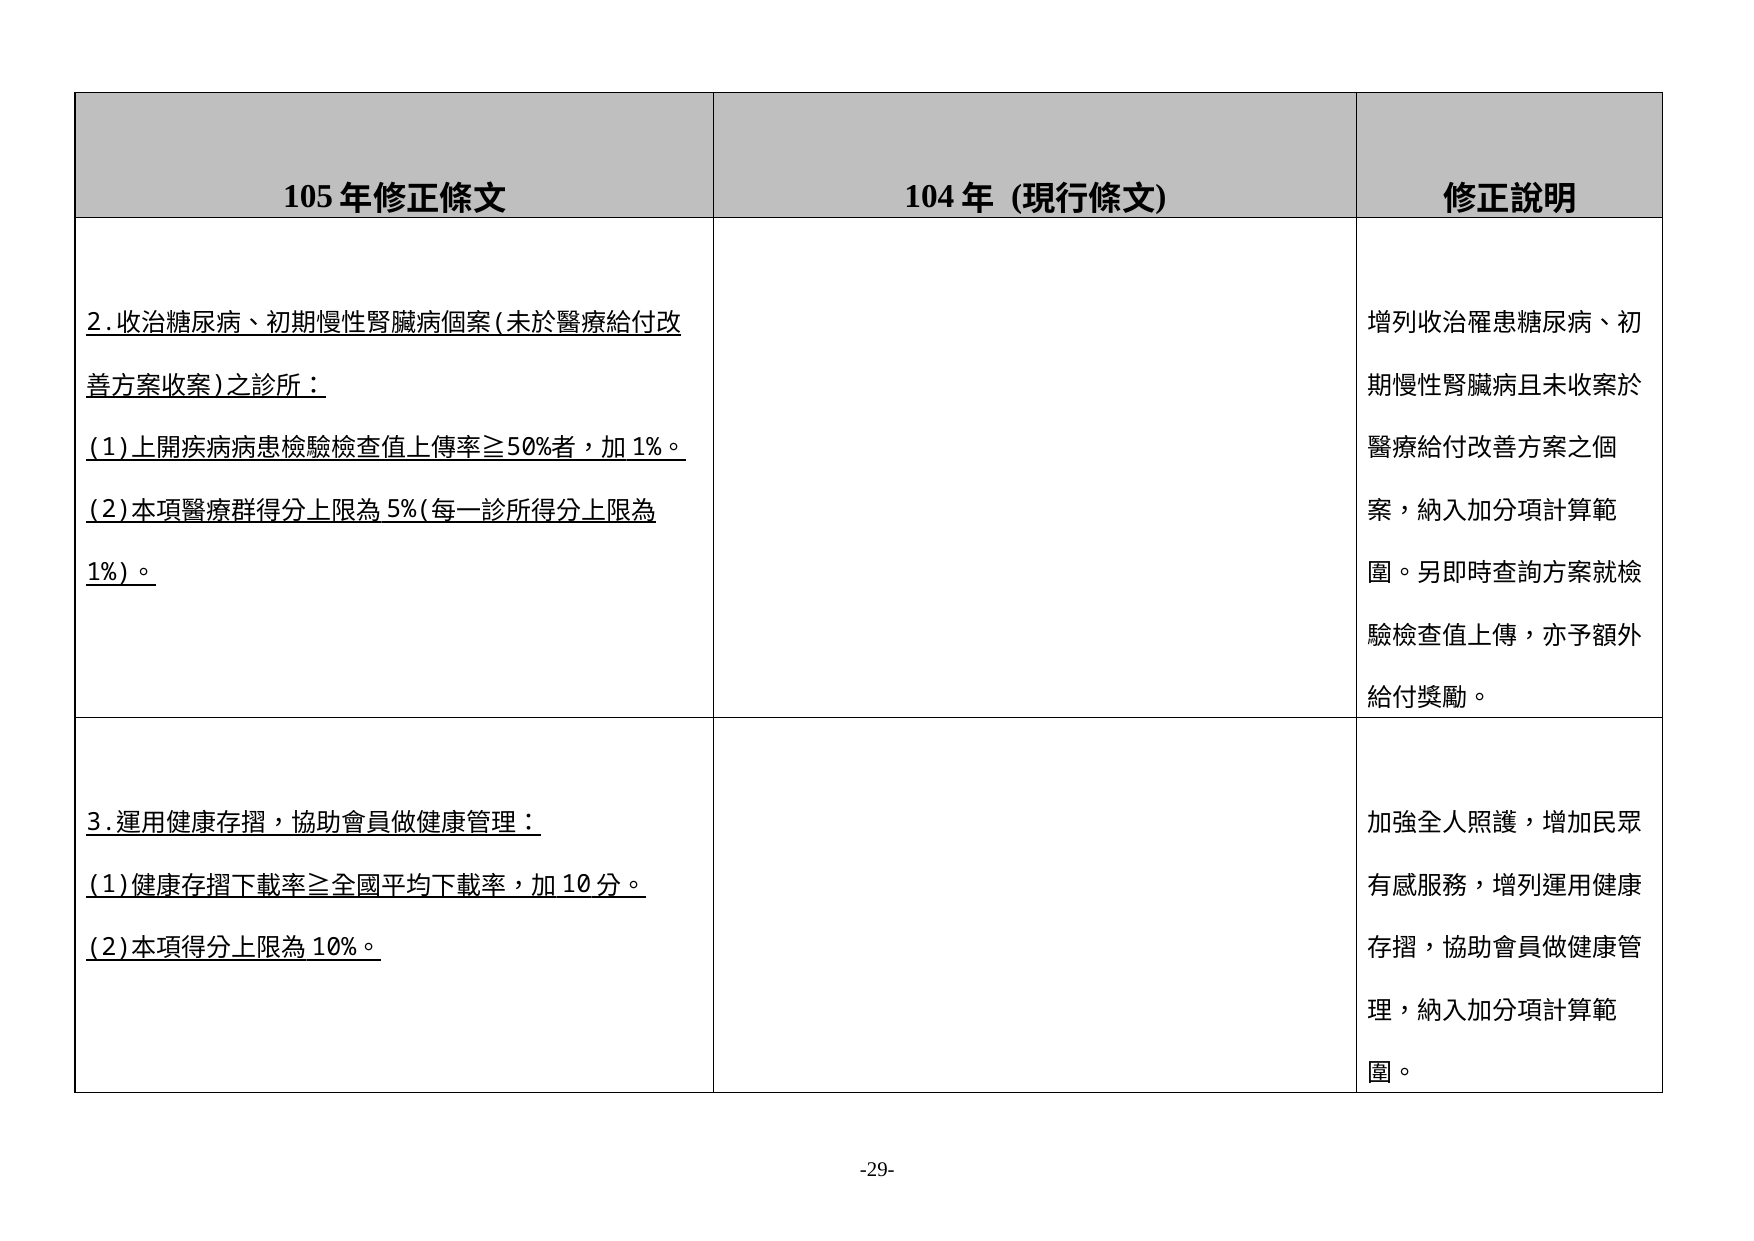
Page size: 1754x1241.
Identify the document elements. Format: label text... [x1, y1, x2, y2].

table_cell [714, 718, 1356, 1092]
table_header 105年修正條文 [76, 93, 713, 217]
table_cell 增列收治罹患糖尿病、初期慢性腎臟病且未收案於醫療給付改善方案之個案，納入加分項計算範圍。另即時查詢方案就檢驗檢查值上傳，亦予額外給付獎勵。 [1357, 218, 1662, 717]
table_cell 2.收治糖尿病、初期慢性腎臟病個案(未於醫療給付改善方案收案)之診所： (1)上開疾病病患檢驗檢查值上傳率≧50%者，加1%。 (2)本項醫療群得分上限為5%(每一診所得分上限為1%)。 [76, 218, 713, 717]
table_header 104年 (現行條文) [714, 93, 1356, 217]
table_header 修正說明 [1357, 93, 1662, 217]
table_cell 3.運用健康存摺，協助會員做健康管理： (1)健康存摺下載率≧全國平均下載率，加10分。 (2)本項得分上限為10%。 [76, 718, 713, 1092]
table_cell [714, 218, 1356, 717]
table_cell 加強全人照護，增加民眾有感服務，增列運用健康存摺，協助會員做健康管理，納入加分項計算範圍。 [1357, 718, 1662, 1092]
